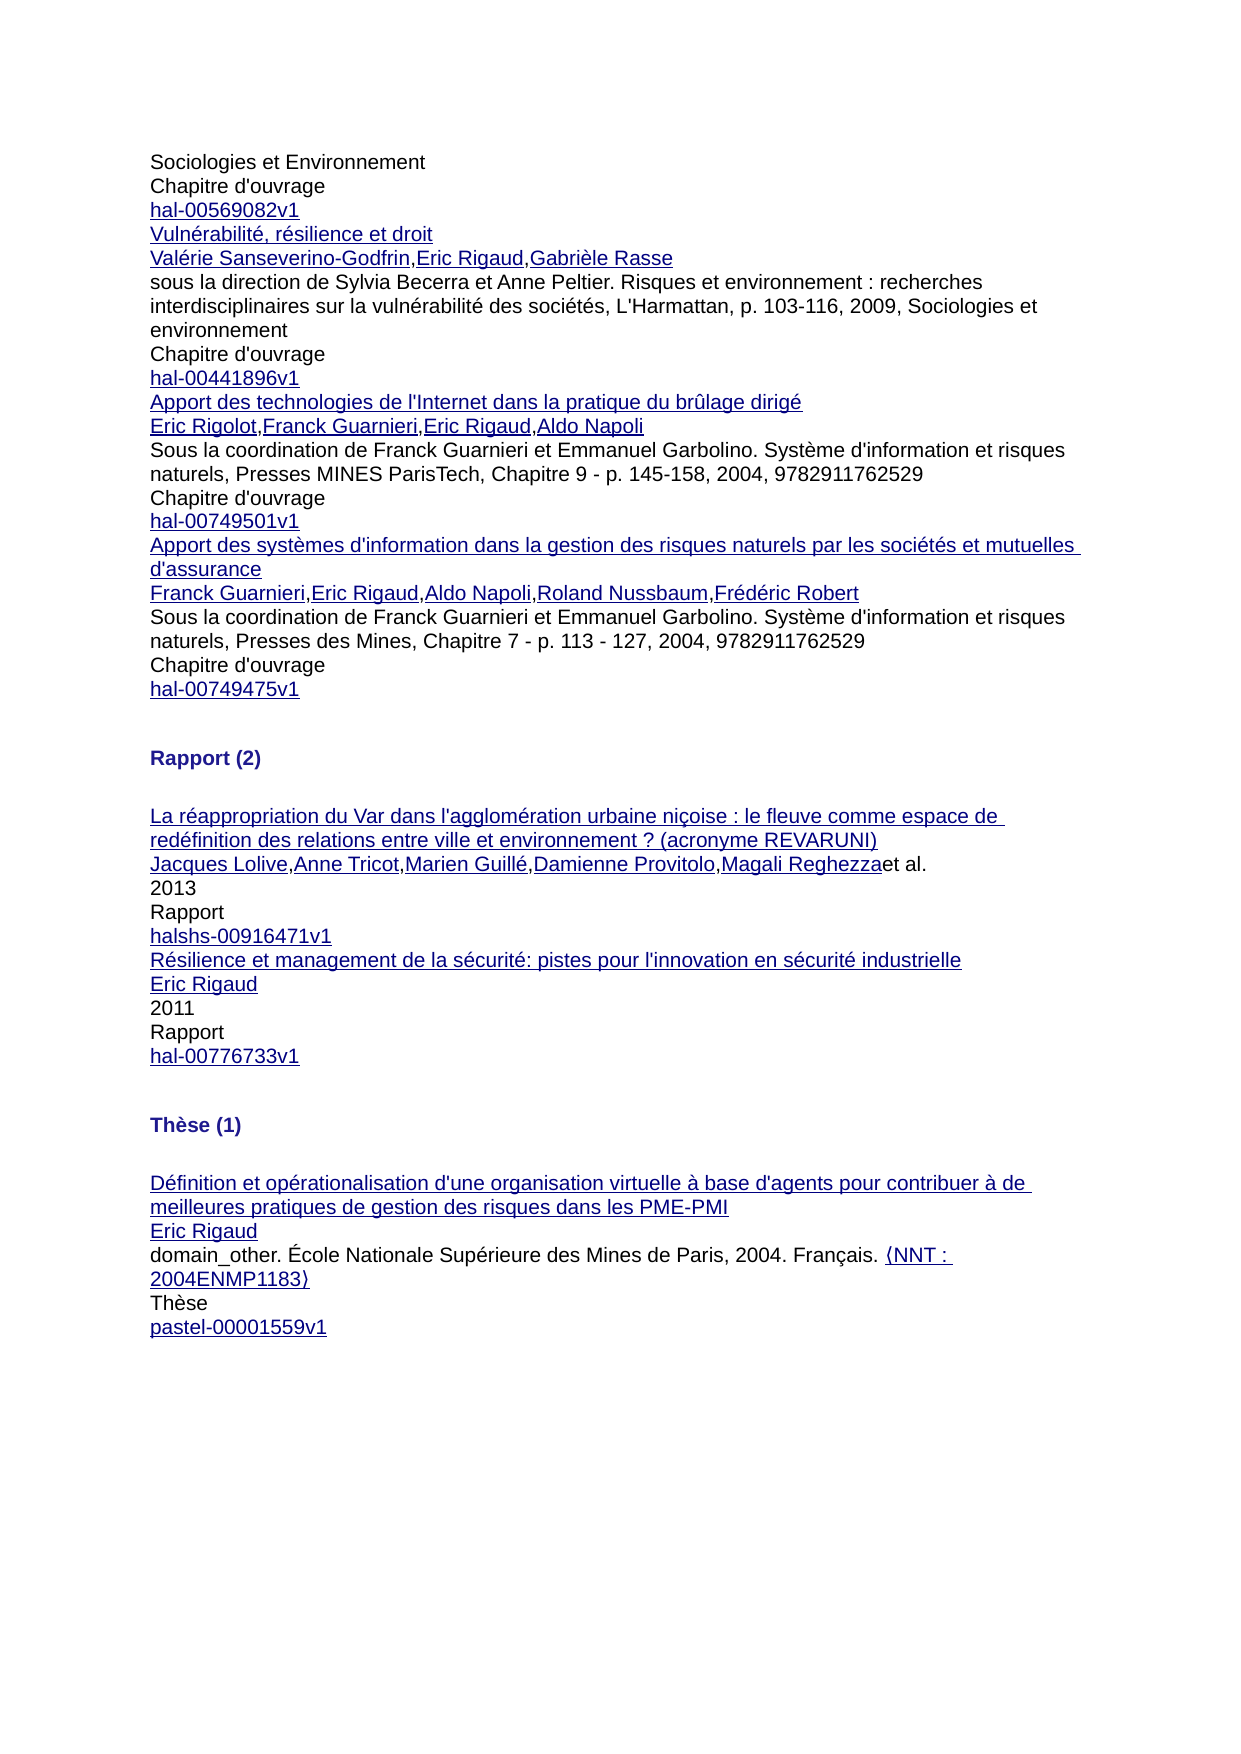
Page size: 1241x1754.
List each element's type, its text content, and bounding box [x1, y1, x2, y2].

table_header Définition et opérationalisation d'une organisation virtuelle à base d'agents pour contribuer à de meilleures pratiques de gestion des risques dans les PME-PMI Eric Rigaud domain_other. École Nationale Supérieure des Mines de Paris, 2004. Français. ⟨NNT : 2004ENMP1183⟩ Thèse pastel-00001559v1 [150, 1171, 1090, 1338]
table_cell Apport des technologies de l'Internet dans la pratique du brûlage dirigé Eric Rigolot,Franck Guarnieri,Eric Rigaud,Aldo Napoli Sous la coordination de Franck Guarnieri et Emmanuel Garbolino. Système d'information et risques naturels, Presses MINES ParisTech, Chapitre 9 - p. 145-158, 2004, 9782911762529 Chapitre d'ouvrage hal-00749501v1 [150, 390, 1090, 533]
subtitle Thèse (1) [150, 1112, 1090, 1136]
table_cell Vulnérabilité, résilience et droit Valérie Sanseverino-Godfrin,Eric Rigaud,Gabrièle Rasse sous la direction de Sylvia Becerra et Anne Peltier. Risques et environnement : recherches interdisciplinaires sur la vulnérabilité des sociétés, L'Harmattan, p. 103-116, 2009, Sociologies et environnement Chapitre d'ouvrage hal-00441896v1 [150, 222, 1090, 389]
table_cell Résilience et management de la sécurité: pistes pour l'innovation en sécurité industrielle Eric Rigaud 2011 Rapport hal-00776733v1 [150, 948, 1090, 1068]
table_cell La dialogique résilience-vulnérabilité, une révolution au sein des Sciences et Génies des Activités à Risques ? Eric Rigaud Sous la direction de Sylvia Becerra et Anne Peltier. Risques et environnement : recherches interdisciplinaires sur la vulnérabilité des sociétés, L'Harmattan, pp.ISBN 978-2-296-08132-1, 2009, Sociologies et Environnement Chapitre d'ouvrage hal-00569082v1 [150, 150, 1090, 222]
table_header La réappropriation du Var dans l'agglomération urbaine niçoise : le fleuve comme espace de redéfinition des relations entre ville et environnement ? (acronyme REVARUNI) Jacques Lolive,Anne Tricot,Marien Guillé,Damienne Provitolo,Magali Reghezzaet al. 2013 Rapport halshs-00916471v1 [150, 804, 1090, 948]
table_cell Apport des systèmes d'information dans la gestion des risques naturels par les sociétés et mutuelles d'assurance Franck Guarnieri,Eric Rigaud,Aldo Napoli,Roland Nussbaum,Frédéric Robert Sous la coordination de Franck Guarnieri et Emmanuel Garbolino. Système d'information et risques naturels, Presses des Mines, Chapitre 7 - p. 113 - 127, 2004, 9782911762529 Chapitre d'ouvrage hal-00749475v1 [150, 533, 1090, 701]
subtitle Rapport (2) [150, 746, 1090, 770]
